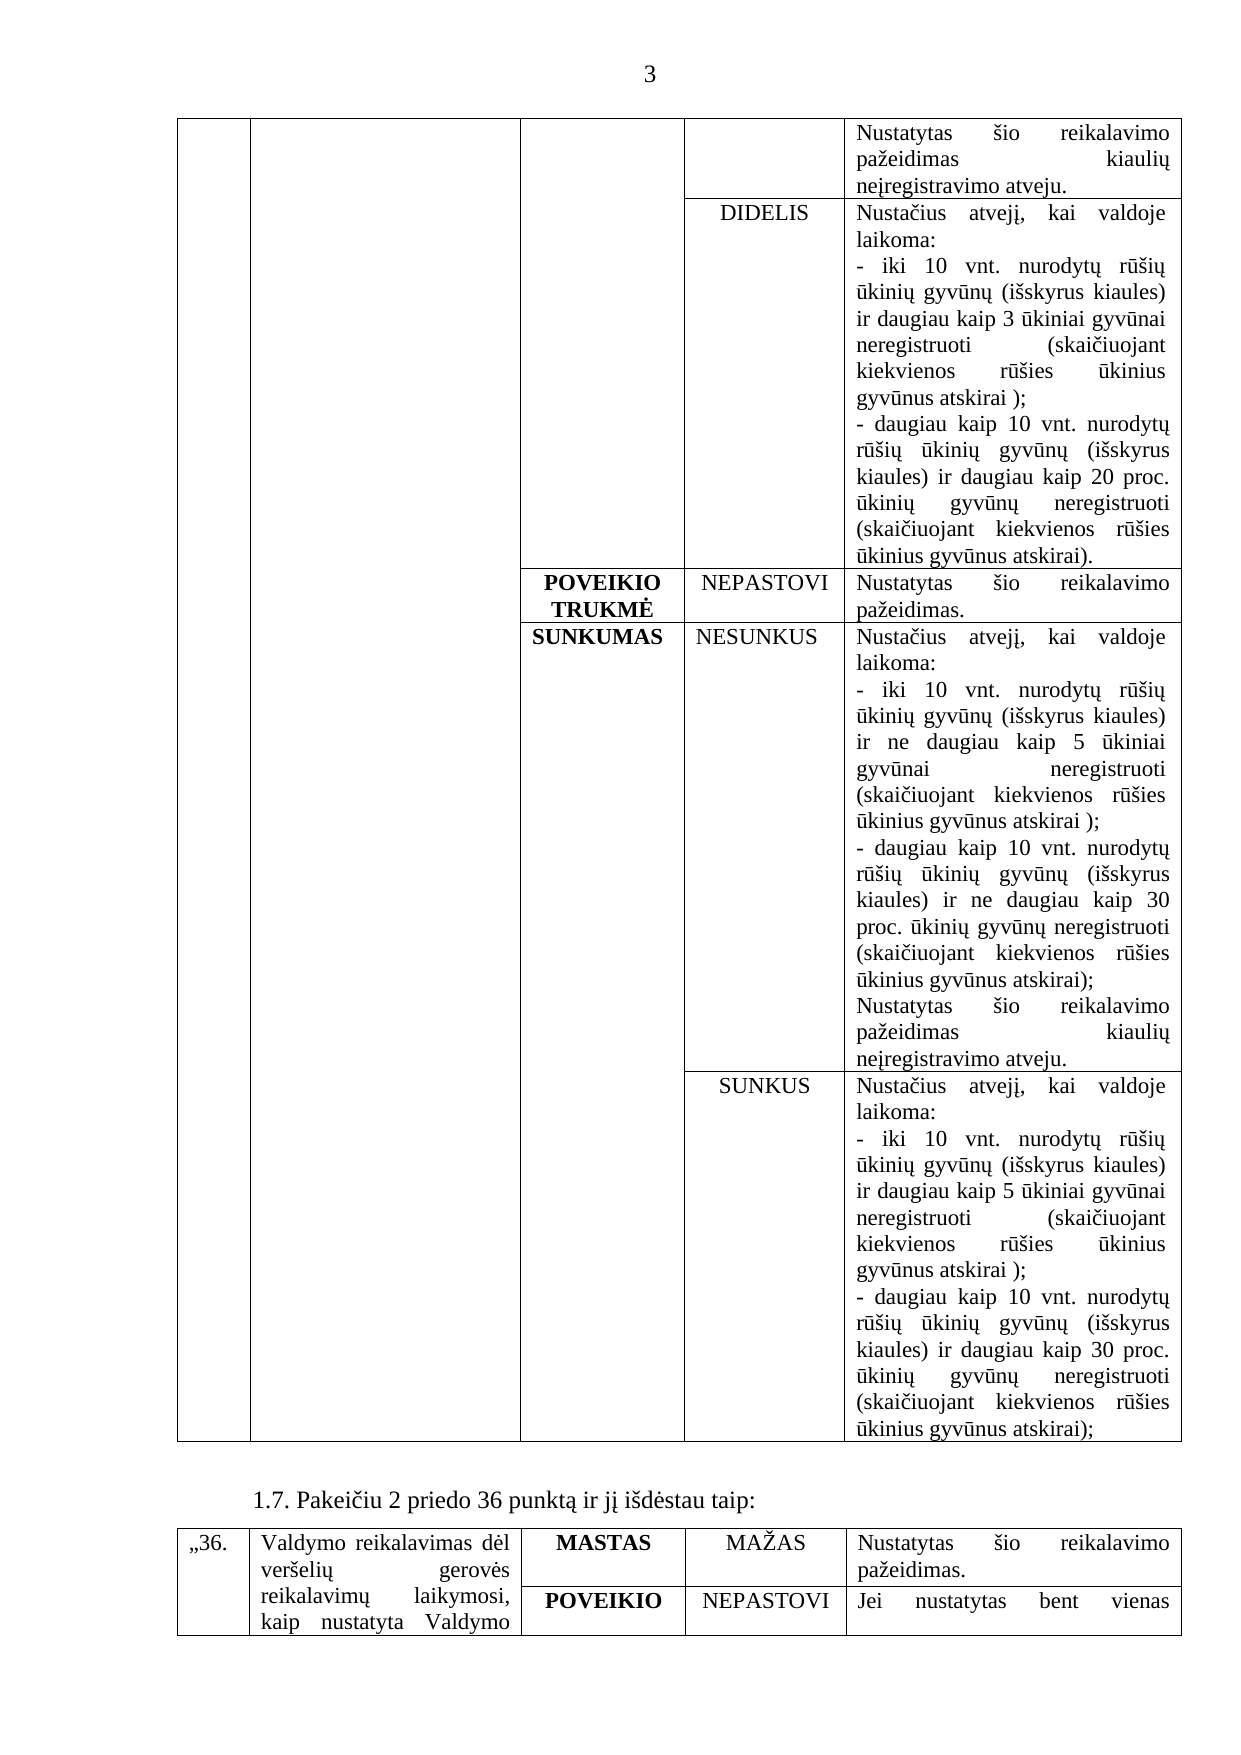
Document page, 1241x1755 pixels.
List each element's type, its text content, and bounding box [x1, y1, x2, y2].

table_cell Nustatytas šio reikalavimo pažeidimas. [845, 569, 1181, 622]
table_cell Jei nustatytas bent vienas [847, 1587, 1181, 1635]
table_cell NEPASTOVI [685, 569, 844, 622]
table_header [685, 119, 844, 198]
table_header Valdymo reikalavimas dėl veršelių gerovės reikalavimų laikymosi, kaip nustatyta Valdymo [250, 1529, 521, 1635]
table_cell Nustačius atvejį, kai valdoje laikoma: - iki 10 vnt. nurodytų rūšių ūkinių gyvūnų (išskyrus kiaules) ir ne daugiau kaip 5 ūkiniai gyvūnai neregistruoti (skaičiuojant kiekvienos rūšies ūkinius gyvūnus atskirai ); - daugiau kaip 10 vnt. nurodytų rūšių ūkinių gyvūnų (išskyrus kiaules) ir ne daugiau kaip 30 proc. ūkinių gyvūnų neregistruoti (skaičiuojant kiekvienos rūšies ūkinius gyvūnus atskirai); Nustatytas šio reikalavimo pažeidimas kiaulių neįregistravimo atveju. [845, 623, 1181, 1071]
table_cell POVEIKIO [522, 1587, 685, 1635]
table_cell SUNKUMAS [521, 623, 684, 1441]
table_cell NEPASTOVI [686, 1587, 846, 1635]
table_header [521, 119, 684, 568]
table_header MAŽAS [686, 1529, 846, 1586]
table_cell Nustačius atvejį, kai valdoje laikoma: - iki 10 vnt. nurodytų rūšių ūkinių gyvūnų (išskyrus kiaules) ir daugiau kaip 3 ūkiniai gyvūnai neregistruoti (skaičiuojant kiekvienos rūšies ūkinius gyvūnus atskirai ); - daugiau kaip 10 vnt. nurodytų rūšių ūkinių gyvūnų (išskyrus kiaules) ir daugiau kaip 20 proc. ūkinių gyvūnų neregistruoti (skaičiuojant kiekvienos rūšies ūkinius gyvūnus atskirai). [845, 199, 1181, 568]
table_cell Nustačius atvejį, kai valdoje laikoma: - iki 10 vnt. nurodytų rūšių ūkinių gyvūnų (išskyrus kiaules) ir daugiau kaip 5 ūkiniai gyvūnai neregistruoti (skaičiuojant kiekvienos rūšies ūkinius gyvūnus atskirai ); - daugiau kaip 10 vnt. nurodytų rūšių ūkinių gyvūnų (išskyrus kiaules) ir daugiau kaip 30 proc. ūkinių gyvūnų neregistruoti (skaičiuojant kiekvienos rūšies ūkinius gyvūnus atskirai); [845, 1072, 1181, 1441]
table_cell SUNKUS [685, 1072, 844, 1441]
table_header [178, 119, 250, 1441]
table_header „36. [178, 1529, 249, 1635]
text 1.7. Pakeičiu 2 priedo 36 punktą ir jį išdėstau taip: [252, 1485, 1122, 1514]
table_cell NESUNKUS [685, 623, 844, 1071]
table_header [251, 119, 520, 1441]
table_header MASTAS [522, 1529, 685, 1586]
table_header Nustatytas šio reikalavimo pažeidimas kiaulių neįregistravimo atveju. [845, 119, 1181, 198]
table_header Nustatytas šio reikalavimo pažeidimas. [847, 1529, 1181, 1586]
table_cell POVEIKIO TRUKMĖ [521, 569, 684, 622]
table_cell DIDELIS [685, 199, 844, 568]
